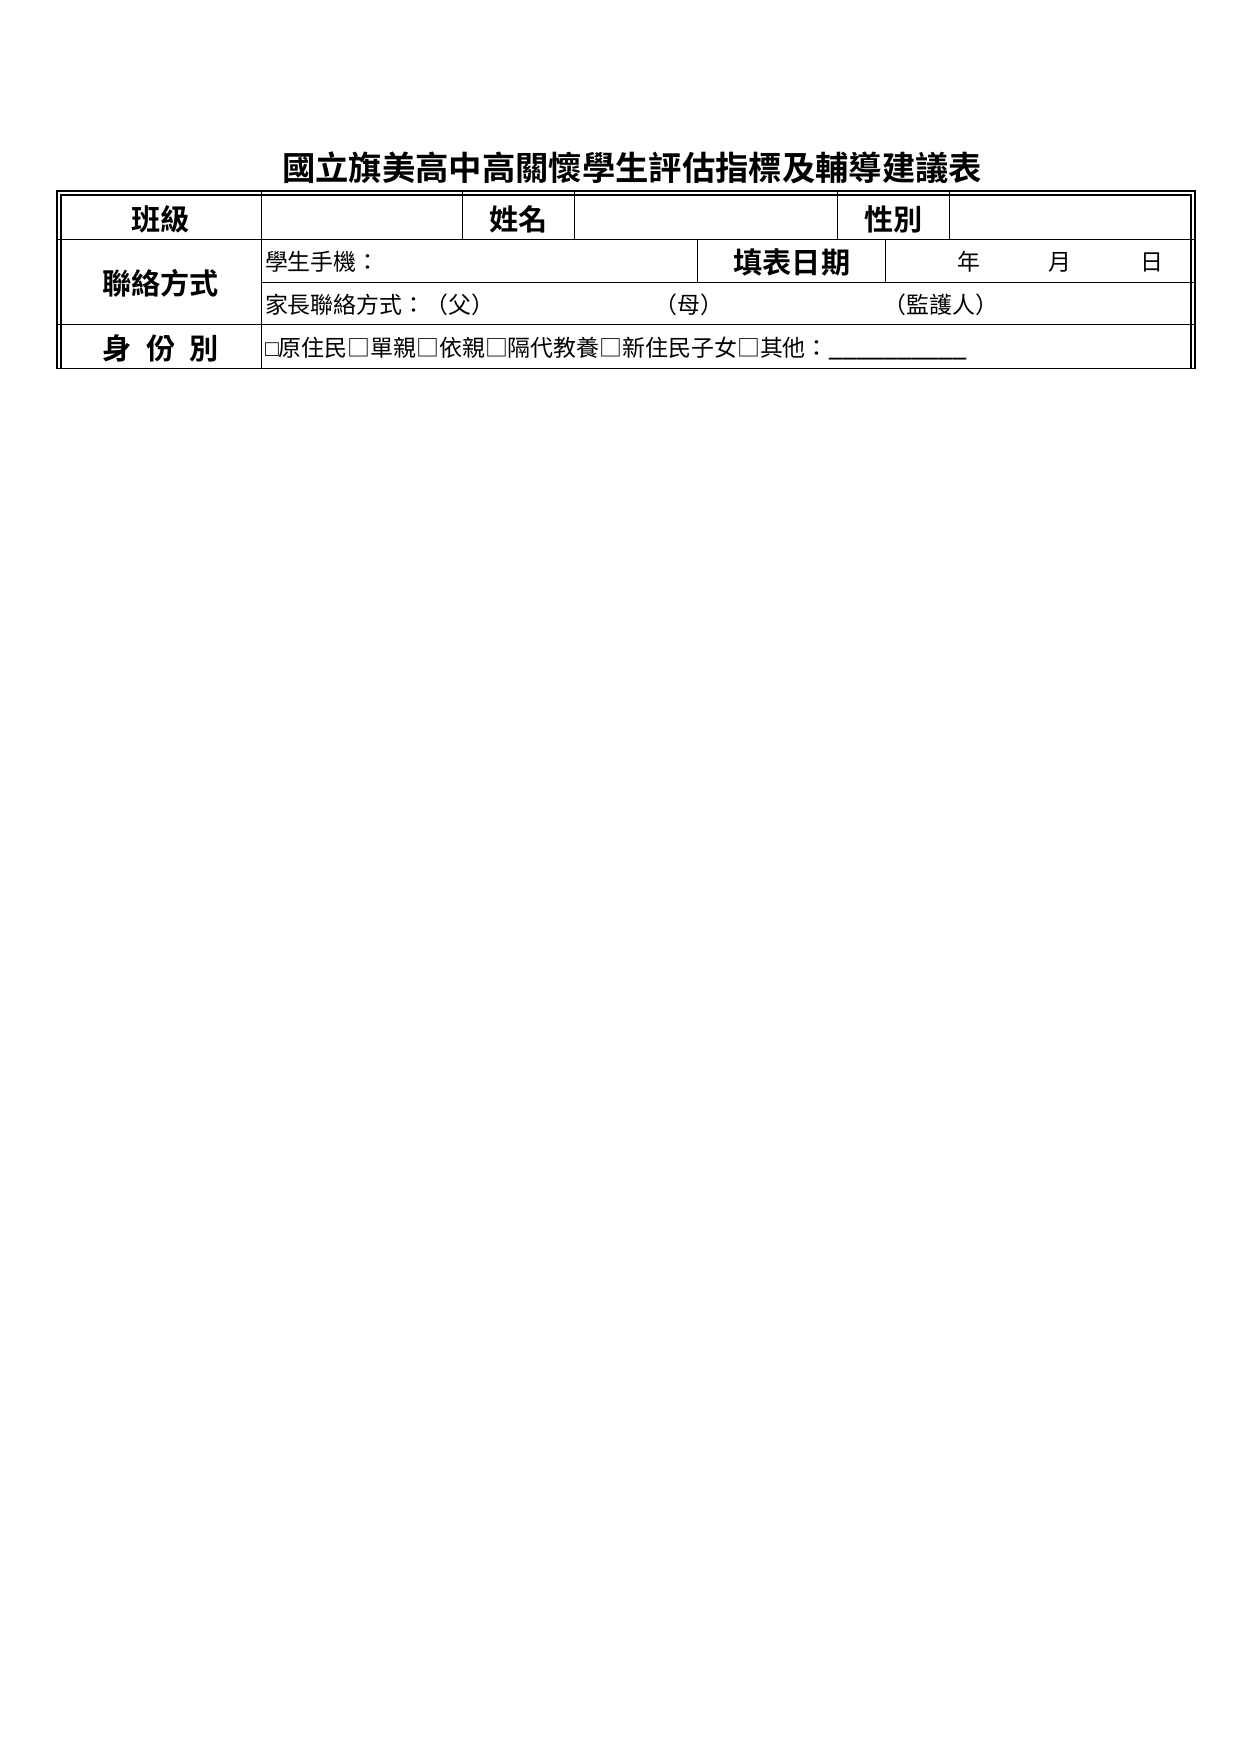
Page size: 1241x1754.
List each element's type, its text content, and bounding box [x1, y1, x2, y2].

table_header 性別 [838, 196, 949, 238]
table_cell 聯絡方式 [62, 240, 261, 324]
table_header [950, 196, 1190, 238]
text 國立旗美高中高關懷學生評估指標及輔導建議表 [112, 142, 1152, 190]
table_header [575, 196, 837, 238]
table_cell □原住民□單親□依親□隔代教養□新住民子女□其他：__________ [262, 325, 1190, 368]
table_cell 身 份 別 [62, 325, 261, 368]
table_header 班級 [62, 196, 261, 238]
table_cell 年 月 日 [886, 240, 1190, 282]
table_cell 家長聯絡方式：（父） （母） （監護人） [262, 283, 1190, 324]
table_header [262, 196, 462, 238]
table_header 姓名 [463, 196, 574, 238]
table_cell 學生手機： [262, 240, 697, 282]
table_cell 填表日期 [698, 240, 885, 282]
